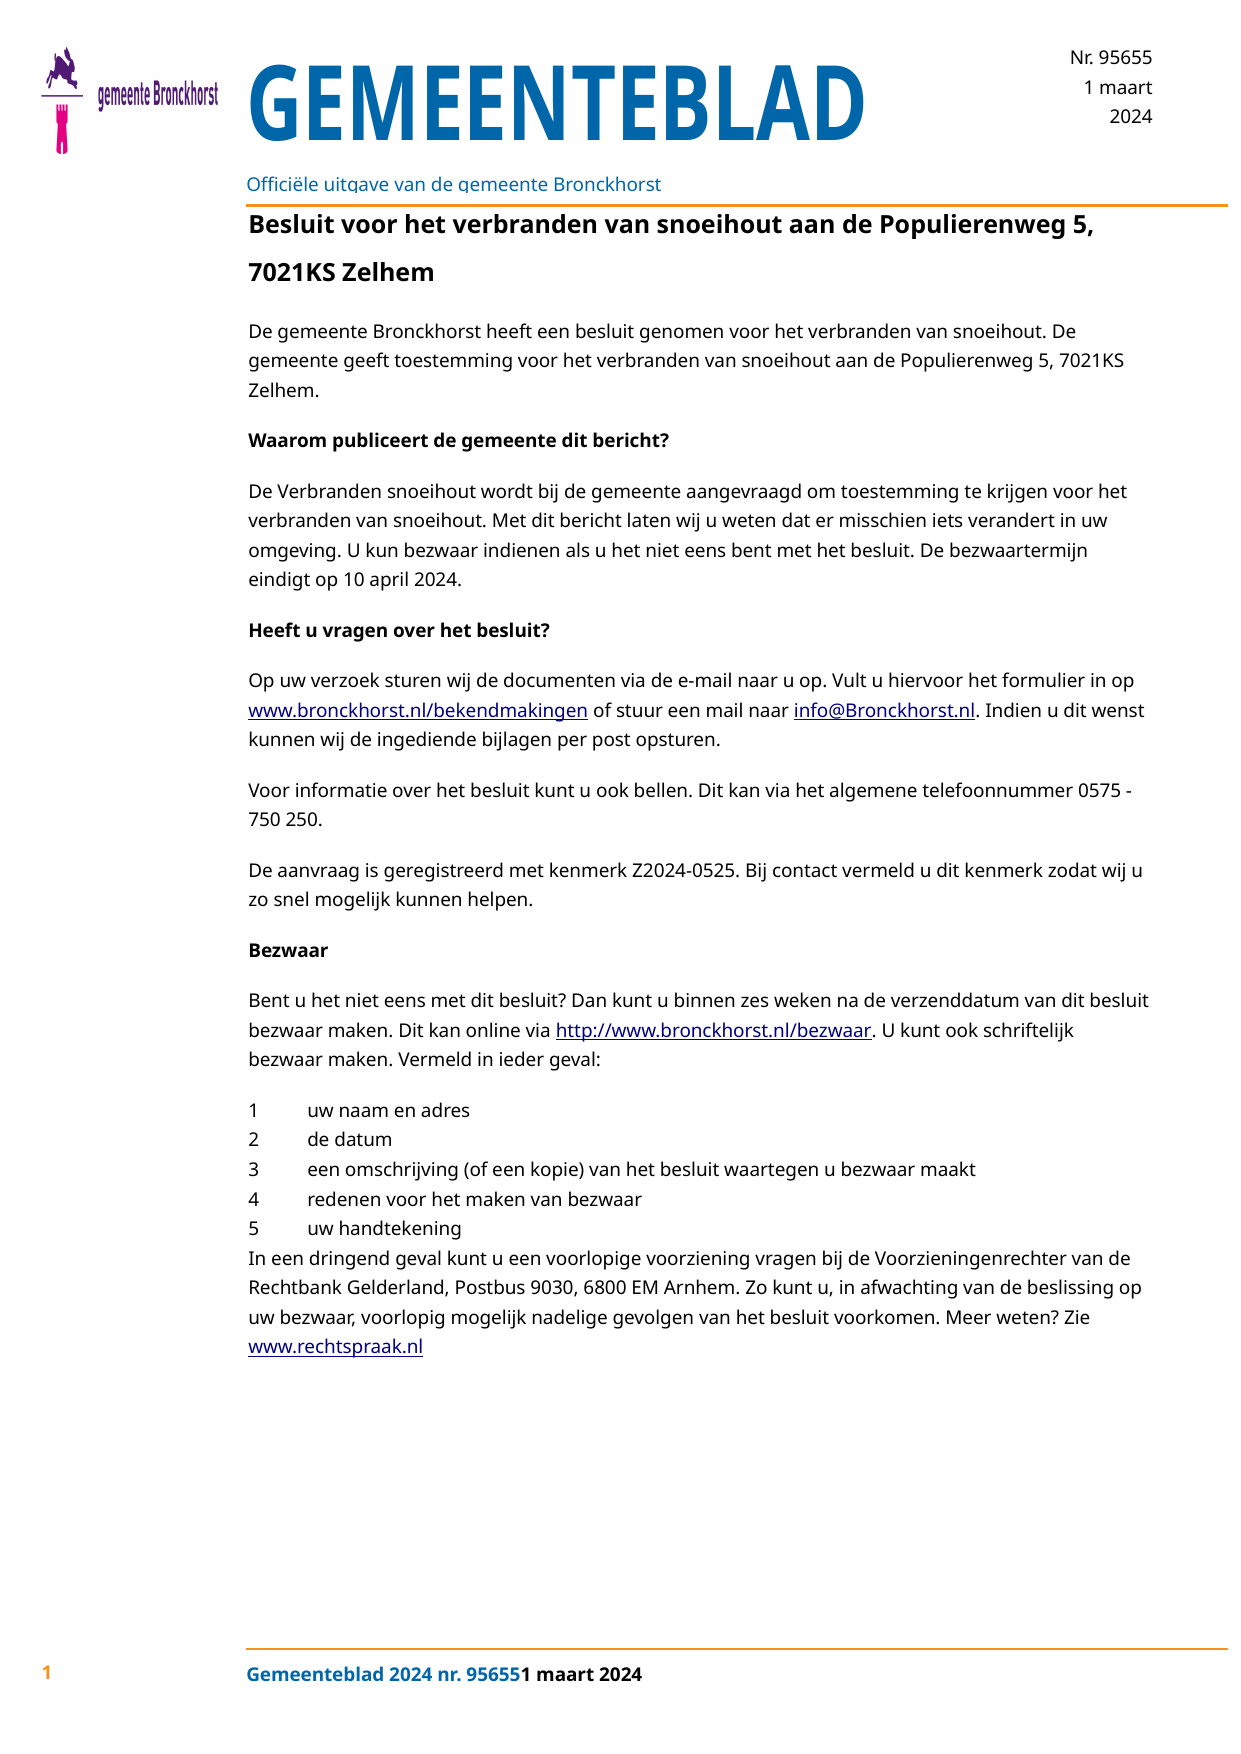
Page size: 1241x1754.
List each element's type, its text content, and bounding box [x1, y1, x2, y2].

text Bezwaar [248, 937, 1152, 963]
list uw naam en adres [248, 1097, 1152, 1123]
text Bent u het niet eens met dit besluit? Dan kunt u binnen zes weken na de verzenddatum van dit besluit bezwaar maken. Dit kan online via http://www.bronckhorst.nl/bezwaar. U kunt ook schriftelijk bezwaar maken. Vermeld in ieder geval: [248, 987, 1152, 1072]
list uw handtekening [248, 1215, 1152, 1241]
text In een dringend geval kunt u een voorlopige voorziening vragen bij de Voorzieningenrechter van de Rechtbank Gelderland, Postbus 9030, 6800 EM Arnhem. Zo kunt u, in afwachting van de beslissing op uw bezwaar, voorlopig mogelijk nadelige gevolgen van het besluit voorkomen. Meer weten? Zie www.rechtspraak.nl [248, 1245, 1152, 1359]
list de datum [248, 1127, 1152, 1152]
text Op uw verzoek sturen wij de documenten via de e-mail naar u op. Vult u hiervoor het formulier in op www.bronckhorst.nl/bekendmakingen of stuur een mail naar info@Bronckhorst.nl. Indien u dit wenst kunnen wij de ingediende bijlagen per post opsturen. [248, 667, 1152, 752]
text De Verbranden snoeihout wordt bij de gemeente aangevraagd om toestemming te krijgen voor het verbranden van snoeihout. Met dit bericht laten wij u weten dat er misschien iets verandert in uw omgeving. U kun bezwaar indienen als u het niet eens bent met het besluit. De bezwaartermijn eindigt op 10 april 2024. [248, 478, 1152, 592]
text Heeft u vragen over het besluit? [248, 617, 1152, 643]
text Voor informatie over het besluit kunt u ook bellen. Dit kan via het algemene telefoonnummer 0575 - 750 250. [248, 777, 1152, 832]
text De aanvraag is geregistreerd met kenmerk Z2024-0525. Bij contact vermeld u dit kenmerk zodat wij u zo snel mogelijk kunnen helpen. [248, 857, 1152, 912]
text Waarom publiceert de gemeente dit bericht? [248, 427, 1152, 453]
text De gemeente Bronckhorst heeft een besluit genomen voor het verbranden van snoeihout. De gemeente geeft toestemming voor het verbranden van snoeihout aan de Populierenweg 5, 7021KS Zelhem. [248, 318, 1152, 403]
list een omschrijving (of een kopie) van het besluit waartegen u bezwaar maakt [248, 1156, 1152, 1182]
text Besluit voor het verbranden van snoeihout aan de Populierenweg 5, 7021KS Zelhem [248, 207, 1152, 288]
picture [41, 47, 231, 172]
list redenen voor het maken van bezwaar [248, 1186, 1152, 1212]
